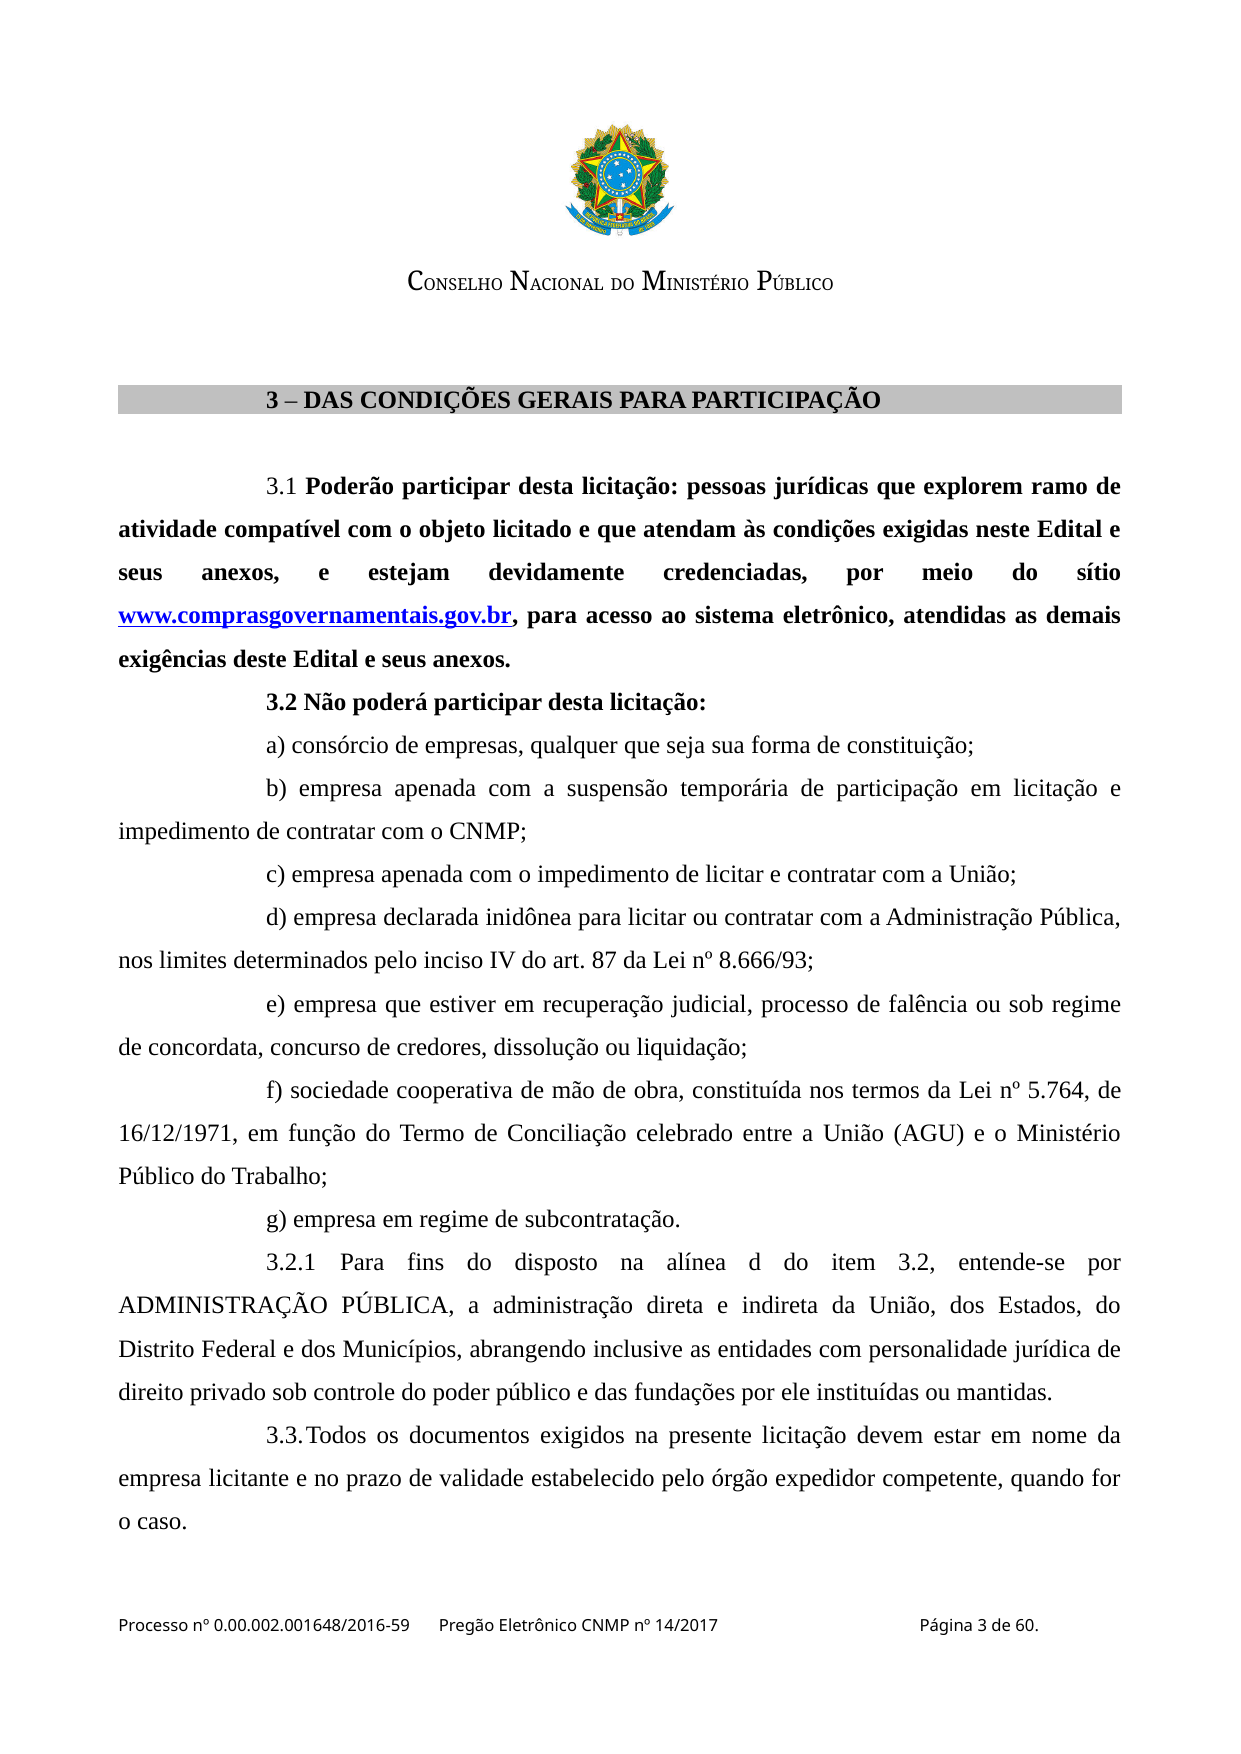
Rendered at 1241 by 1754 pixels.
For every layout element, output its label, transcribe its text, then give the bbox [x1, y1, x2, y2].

text 3 – DAS CONDIÇÕES GERAIS PARA PARTICIPAÇÃO [118, 385, 1122, 414]
text e) empresa que estiver em recuperação judicial, processo de falência ou sob regime de concordata, concurso de credores, dissolução ou liquidação; [118, 989, 1122, 1061]
list Para fins do disposto na alínea d do item 3.2, entende-se por ADMINISTRAÇÃO PÚBLICA, a administração direta e indireta da União, dos Estados, do Distrito Federal e dos Municípios, abrangendo inclusive as entidades com personalidade jurídica de direito privado sob controle do poder público e das fundações por ele instituídas ou mantidas. [118, 1247, 1122, 1406]
text b) empresa apenada com a suspensão temporária de participação em licitação e impedimento de contratar com o CNMP; [118, 773, 1122, 845]
text d) empresa declarada inidônea para licitar ou contratar com a Administração Pública, nos limites determinados pelo inciso IV do art. 87 da Lei nº 8.666/93; [118, 902, 1122, 974]
text g) empresa em regime de subcontratação. [118, 1204, 1122, 1233]
text f) sociedade cooperativa de mão de obra, constituída nos termos da Lei nº 5.764, de 16/12/1971, em função do Termo de Conciliação celebrado entre a União (AGU) e o Ministério Público do Trabalho; [118, 1075, 1122, 1190]
text a) consórcio de empresas, qualquer que seja sua forma de constituição; [118, 730, 1122, 759]
text 3.1 Poderão participar desta licitação: pessoas jurídicas que explorem ramo de atividade compatível com o objeto licitado e que atendam às condições exigidas neste Edital e seus anexos, e estejam devidamente credenciadas, por meio do sítio www.comprasgovernamentais.gov.br, para acesso ao sistema eletrônico, atendidas as demais exigências deste Edital e seus anexos. [118, 471, 1122, 672]
text 3.2 Não poderá participar desta licitação: [118, 687, 1122, 716]
text c) empresa apenada com o impedimento de licitar e contratar com a União; [118, 859, 1122, 888]
list Todos os documentos exigidos na presente licitação devem estar em nome da empresa licitante e no prazo de validade estabelecido pelo órgão expedidor competente, quando for o caso. [118, 1420, 1122, 1535]
